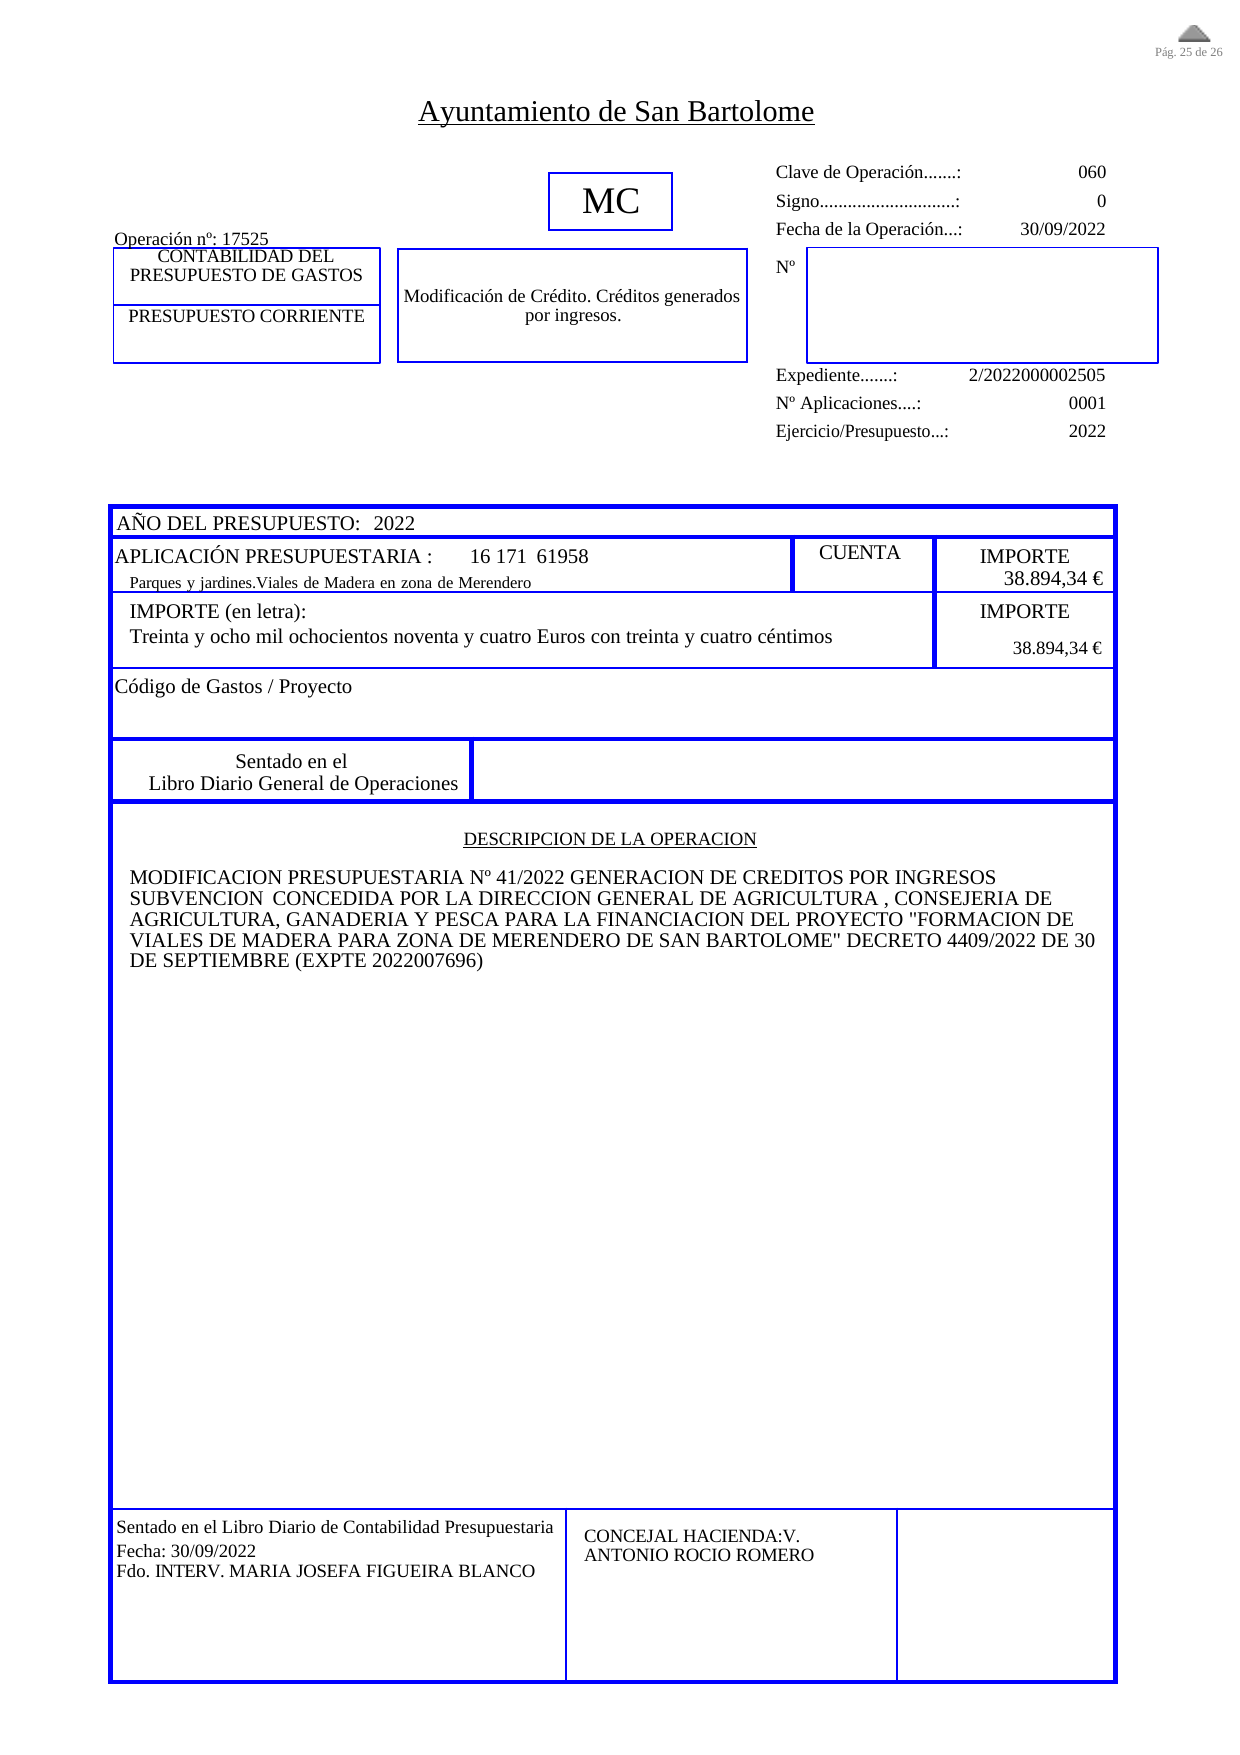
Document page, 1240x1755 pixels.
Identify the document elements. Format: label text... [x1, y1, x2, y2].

text Signo.............................: 0 [776, 189, 1235, 211]
table_header AÑO DEL PRESUPUESTO: 2022 [113, 509, 1113, 534]
table_cell Sentado en el Libro Diario General de Operaciones [113, 741, 469, 799]
table_cell Código de Gastos / Proyecto [113, 669, 1113, 737]
table_cell [898, 1510, 1113, 1679]
table_cell IMPORTE 38.894,34 € [937, 539, 1113, 591]
text [399, 250, 746, 361]
table_cell [474, 741, 1113, 799]
table_cell DESCRIPCION DE LA OPERACION MODIFICACION PRESUPUESTARIA Nº 41/2022 GENERACION DE CREDITOS POR INGRESOS SUBVENCION CONCEDIDA POR LA DIRECCION GENERAL DE AGRICULTURA , CONSEJERIA DE AGRICULTURA, GANADERIA Y PESCA PARA LA FINANCIACION DEL PROYECTO "FORMACION DE VIALES DE MADERA PARA ZONA DE MERENDERO DE SAN BARTOLOME" DECRETO 4409/2022 DE 30 DE SEPTIEMBRE (EXPTE 2022007696) [113, 804, 1113, 1508]
table_cell Sentado en el Libro Diario de Contabilidad Presupuestaria Fecha: 30/09/2022 Fdo. INTERV. MARIA JOSEFA FIGUEIRA BLANCO [113, 1510, 565, 1679]
table_cell IMPORTE 38.894,34 € [937, 593, 1113, 667]
table_cell APLICACIÓN PRESUPUESTARIA : 16 171 61958 Parques y jardines.Viales de Madera en zona de Merendero [113, 539, 790, 591]
text Modificación de Crédito. Créditos generados por ingresos. [403, 287, 742, 325]
text Clave de Operación.......: 060 [776, 161, 1235, 183]
text [550, 174, 671, 229]
text MC [582, 179, 671, 222]
text Nº Expediente.......: 2/2022000002505 Nº Aplicaciones....: 0001 [776, 249, 1107, 414]
table_cell CUENTA [795, 539, 932, 591]
picture [1177, 25, 1211, 42]
subtitle Ayuntamiento de San Bartolome [418, 93, 1235, 128]
table_cell IMPORTE (en letra): Treinta y ocho mil ochocientos noventa y cuatro Euros con treinta y cuatro céntimos [113, 593, 932, 667]
table_cell CONCEJAL HACIENDA:V. ANTONIO ROCIO ROMERO [567, 1510, 896, 1679]
text Ejercicio/Presupuesto...: 2022 [776, 420, 1235, 442]
text Fecha de la Operación...: 30/09/2022 [776, 218, 1235, 239]
